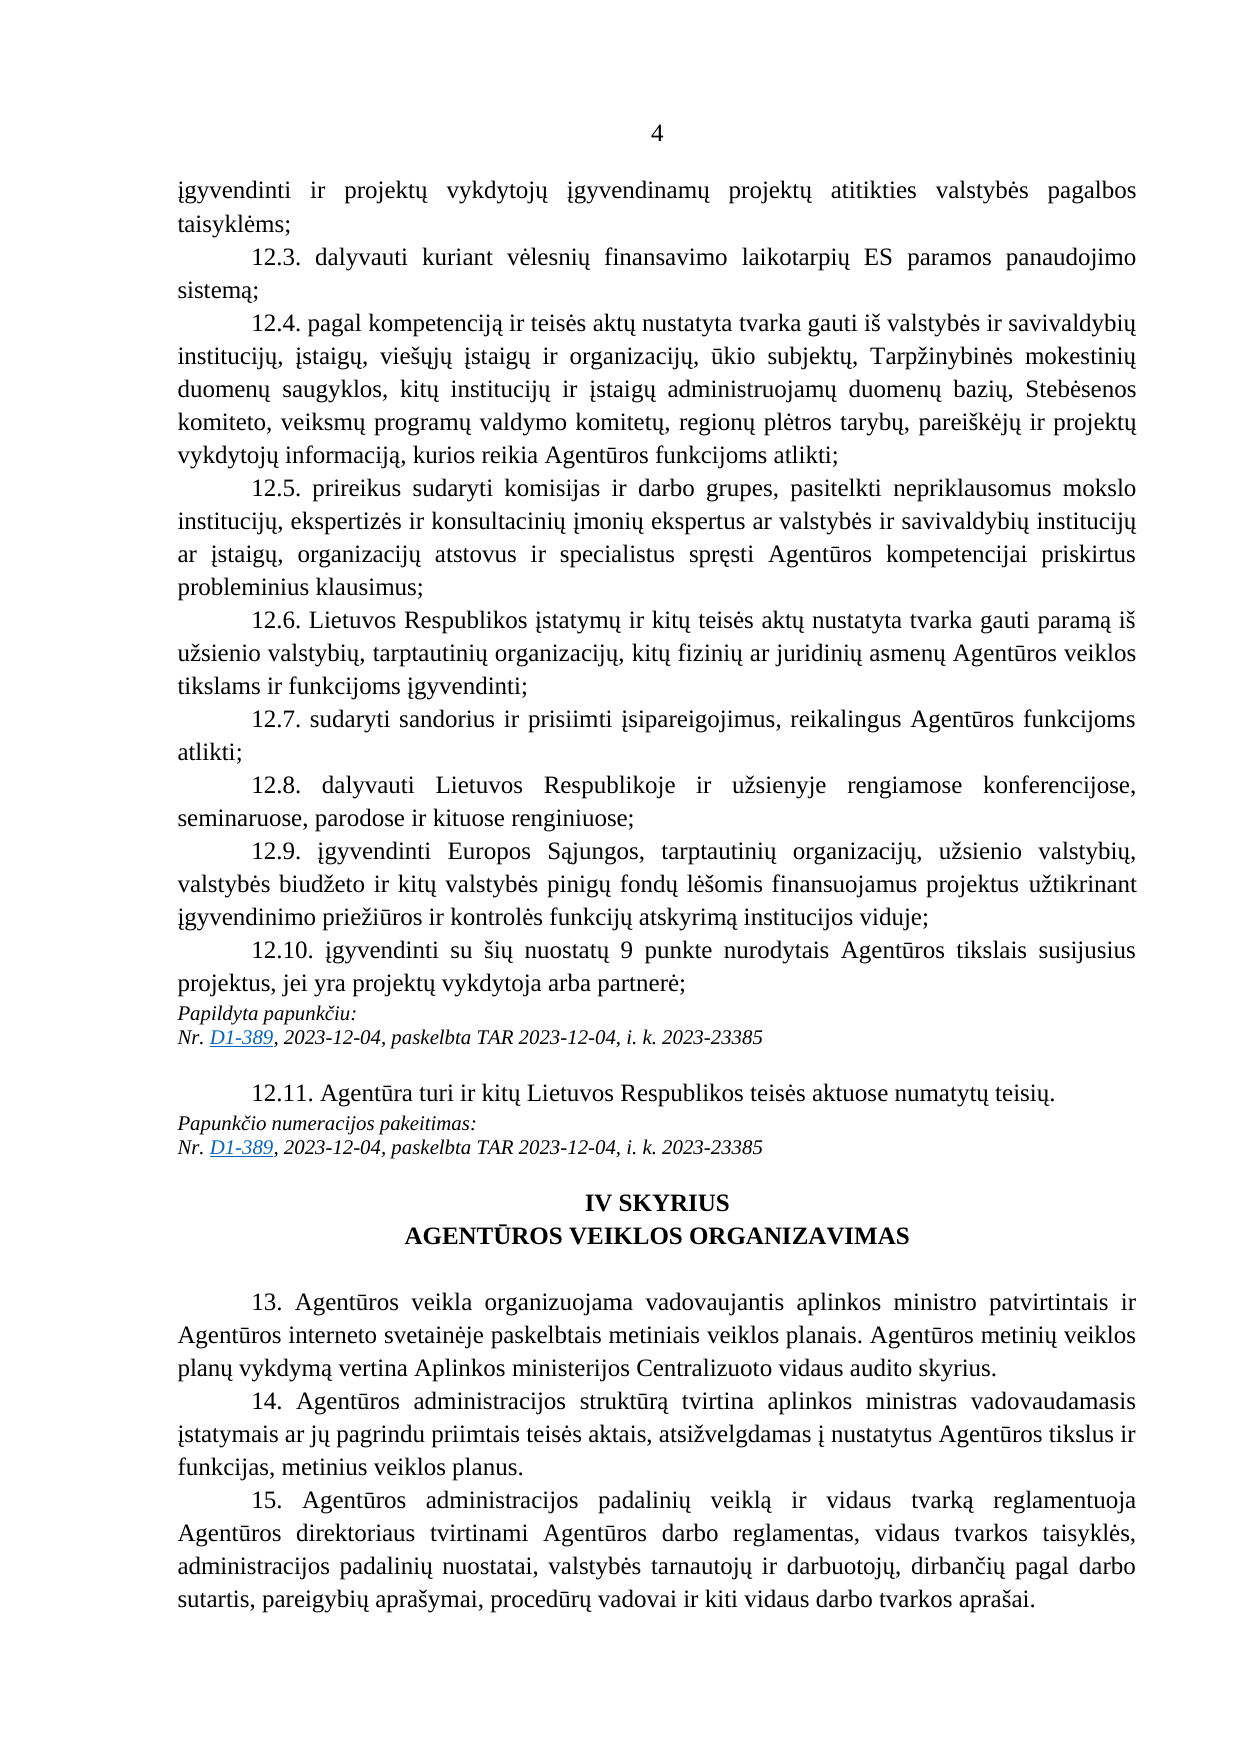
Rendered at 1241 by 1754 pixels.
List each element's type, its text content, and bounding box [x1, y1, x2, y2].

text 12.6. Lietuvos Respublikos įstatymų ir kitų teisės aktų nustatyta tvarka gauti paramą iš užsienio valstybių, tarptautinių organizacijų, kitų fizinių ar juridinių asmenų Agentūros veiklos tikslams ir funkcijoms įgyvendinti; [177, 605, 1137, 700]
text 15. Agentūros administracijos padalinių veiklą ir vidaus tvarką reglamentuoja Agentūros direktoriaus tvirtinami Agentūros darbo reglamentas, vidaus tvarkos taisyklės, administracijos padalinių nuostatai, valstybės tarnautojų ir darbuotojų, dirbančių pagal darbo sutartis, pareigybių aprašymai, procedūrų vadovai ir kiti vidaus darbo tvarkos aprašai. [177, 1485, 1137, 1613]
text 14. Agentūros administracijos struktūrą tvirtina aplinkos ministras vadovaudamasis įstatymais ar jų pagrindu priimtais teisės aktais, atsižvelgdamas į nustatytus Agentūros tikslus ir funkcijas, metinius veiklos planus. [177, 1386, 1137, 1481]
text 12.8. dalyvauti Lietuvos Respublikoje ir užsienyje rengiamose konferencijose, seminaruose, parodose ir kituose renginiuose; [177, 770, 1137, 832]
text 12.11. Agentūra turi ir kitų Lietuvos Respublikos teisės aktuose numatytų teisių. [177, 1078, 1137, 1107]
text Nr. D1-389, 2023-12-04, paskelbta TAR 2023-12-04, i. k. 2023-23385 [177, 1025, 1137, 1049]
text Nr. D1-389, 2023-12-04, paskelbta TAR 2023-12-04, i. k. 2023-23385 [177, 1135, 1137, 1159]
text 12.9. įgyvendinti Europos Sąjungos, tarptautinių organizacijų, užsienio valstybių, valstybės biudžeto ir kitų valstybės pinigų fondų lėšomis finansuojamus projektus užtikrinant įgyvendinimo priežiūros ir kontrolės funkcijų atskyrimą institucijos viduje; [177, 836, 1137, 931]
text AGENTŪROS VEIKLOS ORGANIZAVIMAS [177, 1221, 1137, 1250]
text 12.5. prireikus sudaryti komisijas ir darbo grupes, pasitelkti nepriklausomus mokslo institucijų, ekspertizės ir konsultacinių įmonių ekspertus ar valstybės ir savivaldybių institucijų ar įstaigų, organizacijų atstovus ir specialistus spręsti Agentūros kompetencijai priskirtus probleminius klausimus; [177, 473, 1137, 601]
text 12.4. pagal kompetenciją ir teisės aktų nustatyta tvarka gauti iš valstybės ir savivaldybių institucijų, įstaigų, viešųjų įstaigų ir organizacijų, ūkio subjektų, Tarpžinybinės mokestinių duomenų saugyklos, kitų institucijų ir įstaigų administruojamų duomenų bazių, Stebėsenos komiteto, veiksmų programų valdymo komitetų, regionų plėtros tarybų, pareiškėjų ir projektų vykdytojų informaciją, kurios reikia Agentūros funkcijoms atlikti; [177, 308, 1137, 468]
text Papunkčio numeracijos pakeitimas: [177, 1111, 1137, 1135]
text IV SKYRIUS [177, 1188, 1137, 1217]
text 12.7. sudaryti sandorius ir prisiimti įsipareigojimus, reikalingus Agentūros funkcijoms atlikti; [177, 704, 1137, 766]
text Papildyta papunkčiu: [177, 1001, 1137, 1025]
text 12.10. įgyvendinti su šių nuostatų 9 punkte nurodytais Agentūros tikslais susijusius projektus, jei yra projektų vykdytoja arba partnerė; [177, 935, 1137, 997]
text 13. Agentūros veikla organizuojama vadovaujantis aplinkos ministro patvirtintais ir Agentūros interneto svetainėje paskelbtais metiniais veiklos planais. Agentūros metinių veiklos planų vykdymą vertina Aplinkos ministerijos Centralizuoto vidaus audito skyrius. [177, 1287, 1137, 1382]
text 12.3. dalyvauti kuriant vėlesnių finansavimo laikotarpių ES paramos panaudojimo sistemą; [177, 242, 1137, 303]
text įgyvendinti ir projektų vykdytojų įgyvendinamų projektų atitikties valstybės pagalbos taisyklėms; [177, 176, 1137, 237]
